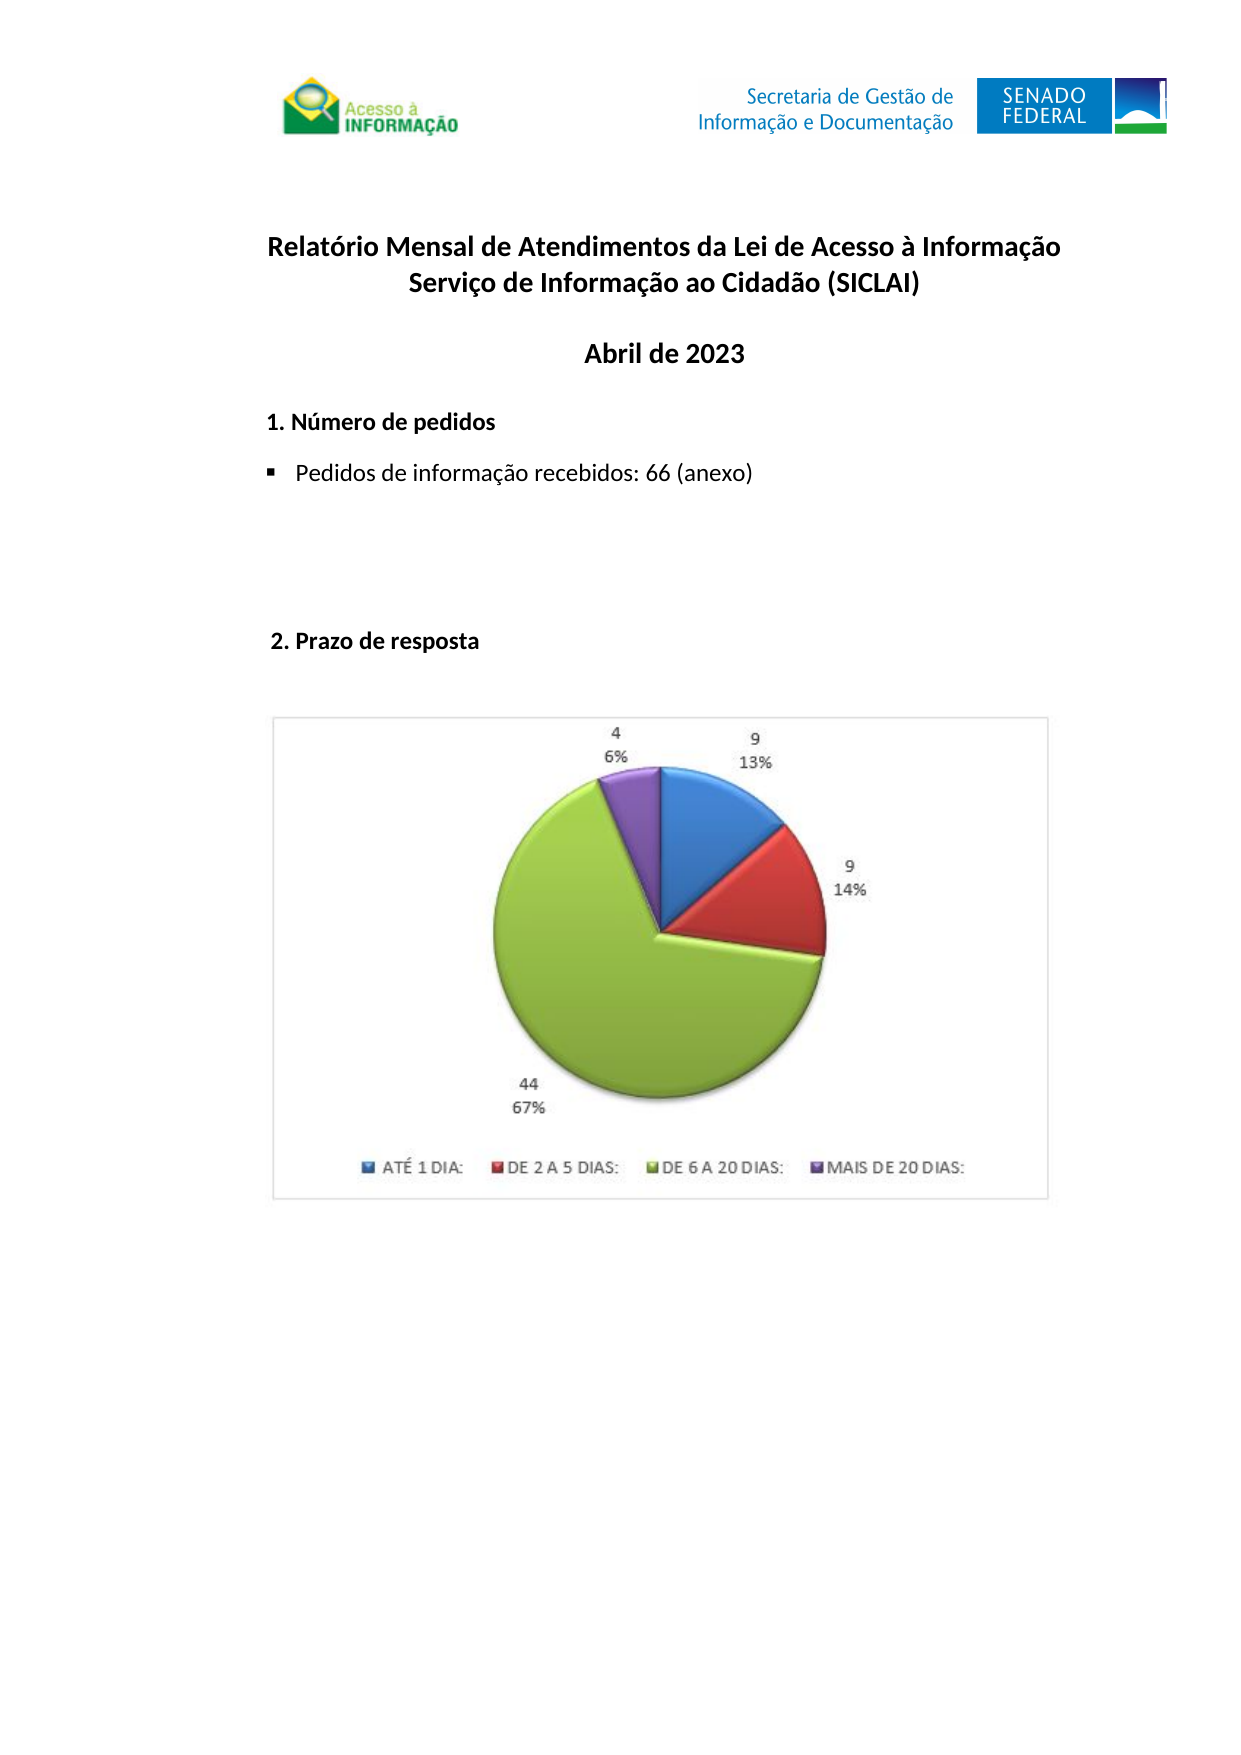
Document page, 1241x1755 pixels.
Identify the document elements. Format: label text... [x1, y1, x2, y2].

text Relatório Mensal de Atendimentos da Lei de Acesso à Informação Serviço de Informação ao Cidadão (SICLAI) [266, 228, 1063, 299]
text 1. Número de pedidos [266, 406, 1063, 437]
list Pedidos de informação recebidos: 66 (anexo) [265, 457, 1063, 488]
text 2. Prazo de resposta [265, 625, 1063, 655]
text Abril de 2023 [266, 335, 1063, 371]
